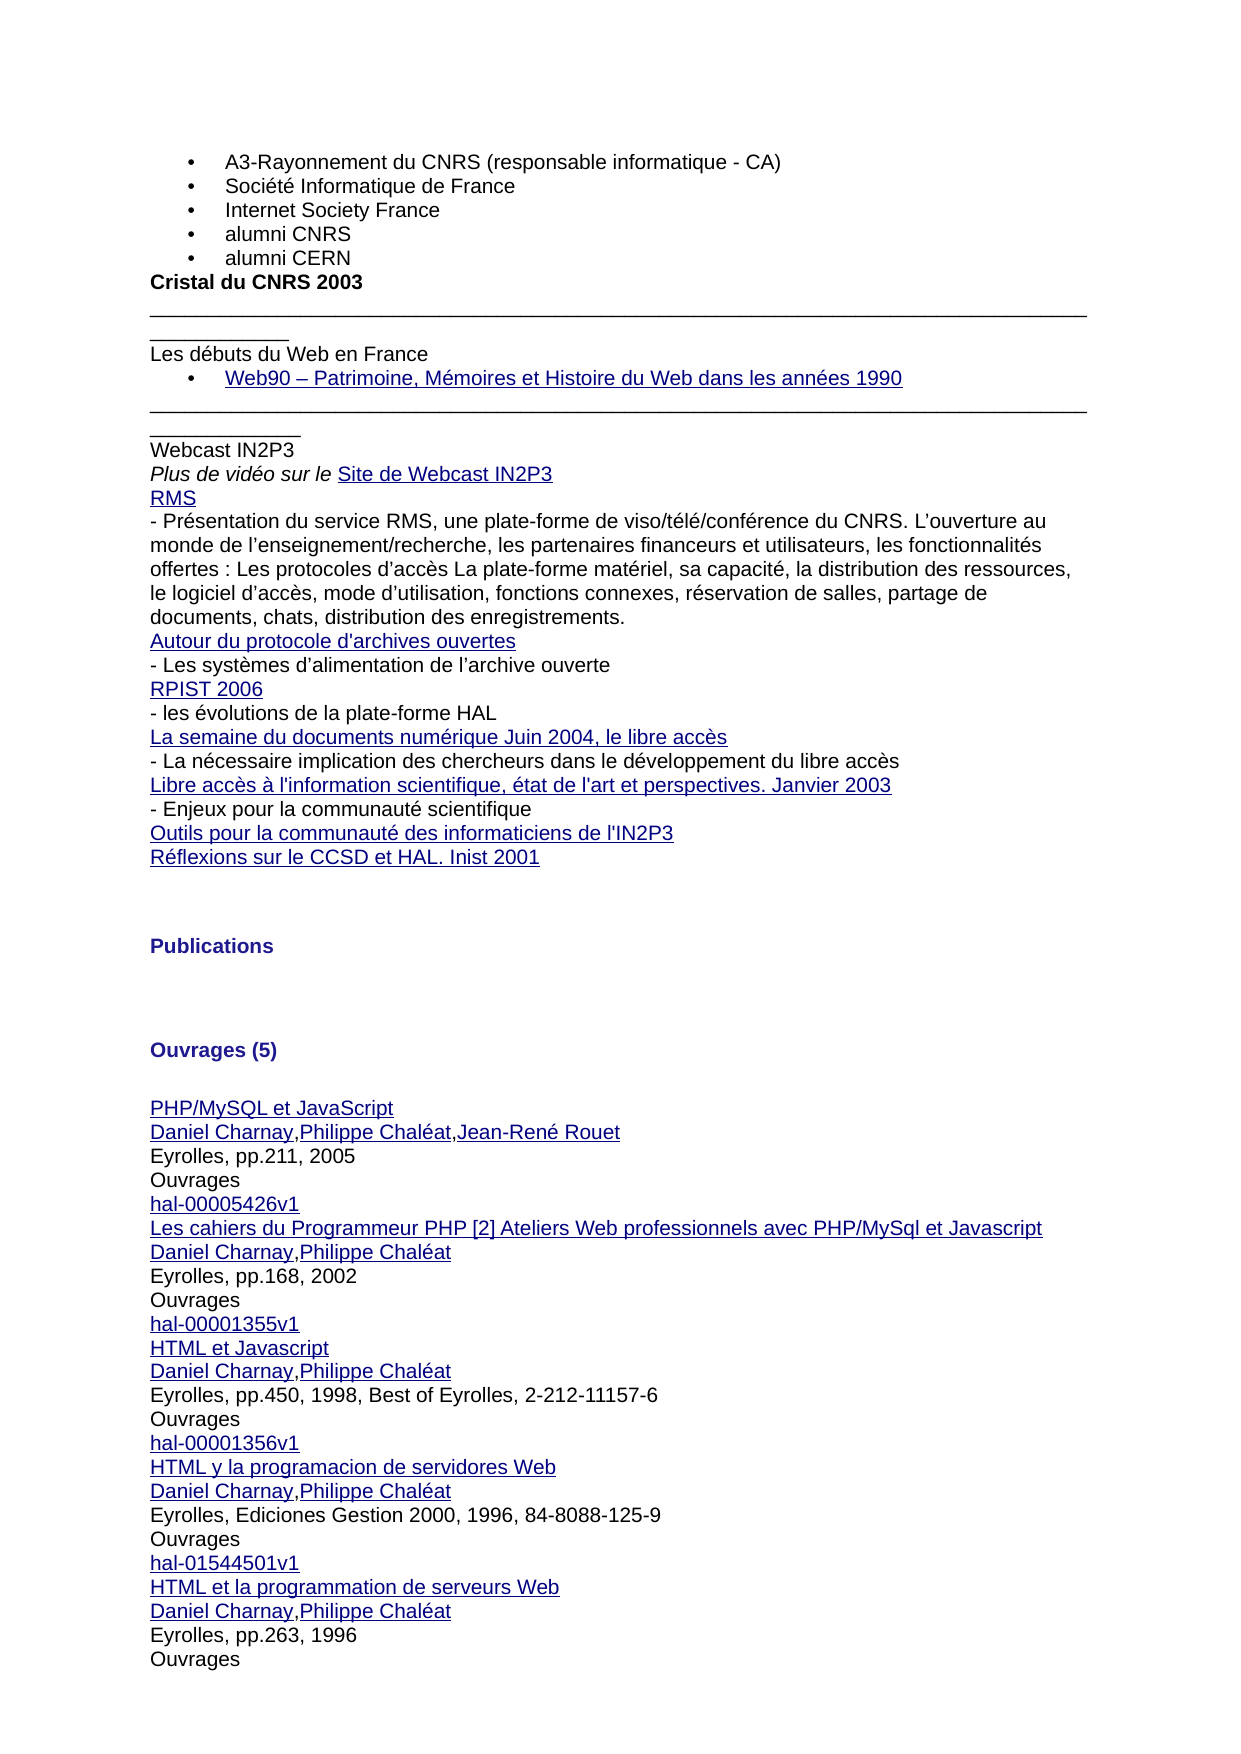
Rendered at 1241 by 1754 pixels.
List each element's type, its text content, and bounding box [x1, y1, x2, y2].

subtitle Publications [150, 934, 1090, 958]
text - Présentation du service RMS, une plate-forme de viso/télé/conférence du CNRS. L’ouverture au monde de l’enseignement/recherche, les partenaires financeurs et utilisateurs, les fonctionnalités offertes : Les protocoles d’accès La plate-forme matériel, sa capacité, la distribution des ressources, le logiciel d’accès, mode d’utilisation, fonctions connexes, réservation de salles, partage de documents, chats, distribution des enregistrements. [150, 509, 1090, 629]
list alumni CERN [187, 246, 1090, 270]
text Cristal du CNRS 2003 [150, 270, 1090, 294]
text RPIST 2006 [150, 677, 1090, 701]
text - Les systèmes d’alimentation de l’archive ouverte [150, 653, 1090, 677]
list A3-Rayonnement du CNRS (responsable informatique - CA) [187, 150, 1090, 174]
list Web90 – Patrimoine, Mémoires et Histoire du Web dans les années 1990 [187, 366, 1090, 389]
text RMS [150, 485, 1090, 509]
table_cell HTML y la programacion de servidores Web Daniel Charnay,Philippe Chaléat Eyrolles, Ediciones Gestion 2000, 1996, 84-8088-125-9 Ouvrages hal-01544501v1 [150, 1455, 1090, 1575]
text ______________________________________________________________________________________________ [150, 389, 1090, 437]
text Réflexions sur le CCSD et HAL. Inist 2001 [150, 845, 1090, 869]
table_cell Les cahiers du Programmeur PHP [2] Ateliers Web professionnels avec PHP/MySql et Javascript Daniel Charnay,Philippe Chaléat Eyrolles, pp.168, 2002 Ouvrages hal-00001355v1 [150, 1216, 1090, 1335]
table_header PHP/MySQL et JavaScript Daniel Charnay,Philippe Chaléat,Jean-René Rouet Eyrolles, pp.211, 2005 Ouvrages hal-00005426v1 [150, 1096, 1090, 1216]
text Libre accès à l'information scientifique, état de l'art et perspectives. Janvier 2003 [150, 773, 1090, 797]
list Internet Society France [187, 198, 1090, 222]
text - La nécessaire implication des chercheurs dans le développement du libre accès [150, 749, 1090, 773]
list Société Informatique de France [187, 174, 1090, 198]
text - Enjeux pour la communauté scientifique [150, 797, 1090, 821]
table_cell HTML et Javascript Daniel Charnay,Philippe Chaléat Eyrolles, pp.450, 1998, Best of Eyrolles, 2-212-11157-6 Ouvrages hal-00001356v1 [150, 1335, 1090, 1455]
text Plus de vidéo sur le Site de Webcast IN2P3 [150, 461, 1090, 485]
subtitle Ouvrages (5) [150, 1037, 1090, 1061]
text _____________________________________________________________________________________________ [150, 294, 1090, 342]
subtitle Webcast IN2P3 [150, 437, 1090, 461]
text Autour du protocole d'archives ouvertes [150, 629, 1090, 653]
table_cell HTML et la programmation de serveurs Web Daniel Charnay,Philippe Chaléat Eyrolles, pp.263, 1996 Ouvrages [150, 1575, 1090, 1671]
list alumni CNRS [187, 222, 1090, 246]
text - les évolutions de la plate-forme HAL [150, 701, 1090, 725]
text Outils pour la communauté des informaticiens de l'IN2P3 [150, 821, 1090, 845]
text La semaine du documents numérique Juin 2004, le libre accès [150, 725, 1090, 749]
subtitle Les débuts du Web en France [150, 342, 1090, 366]
